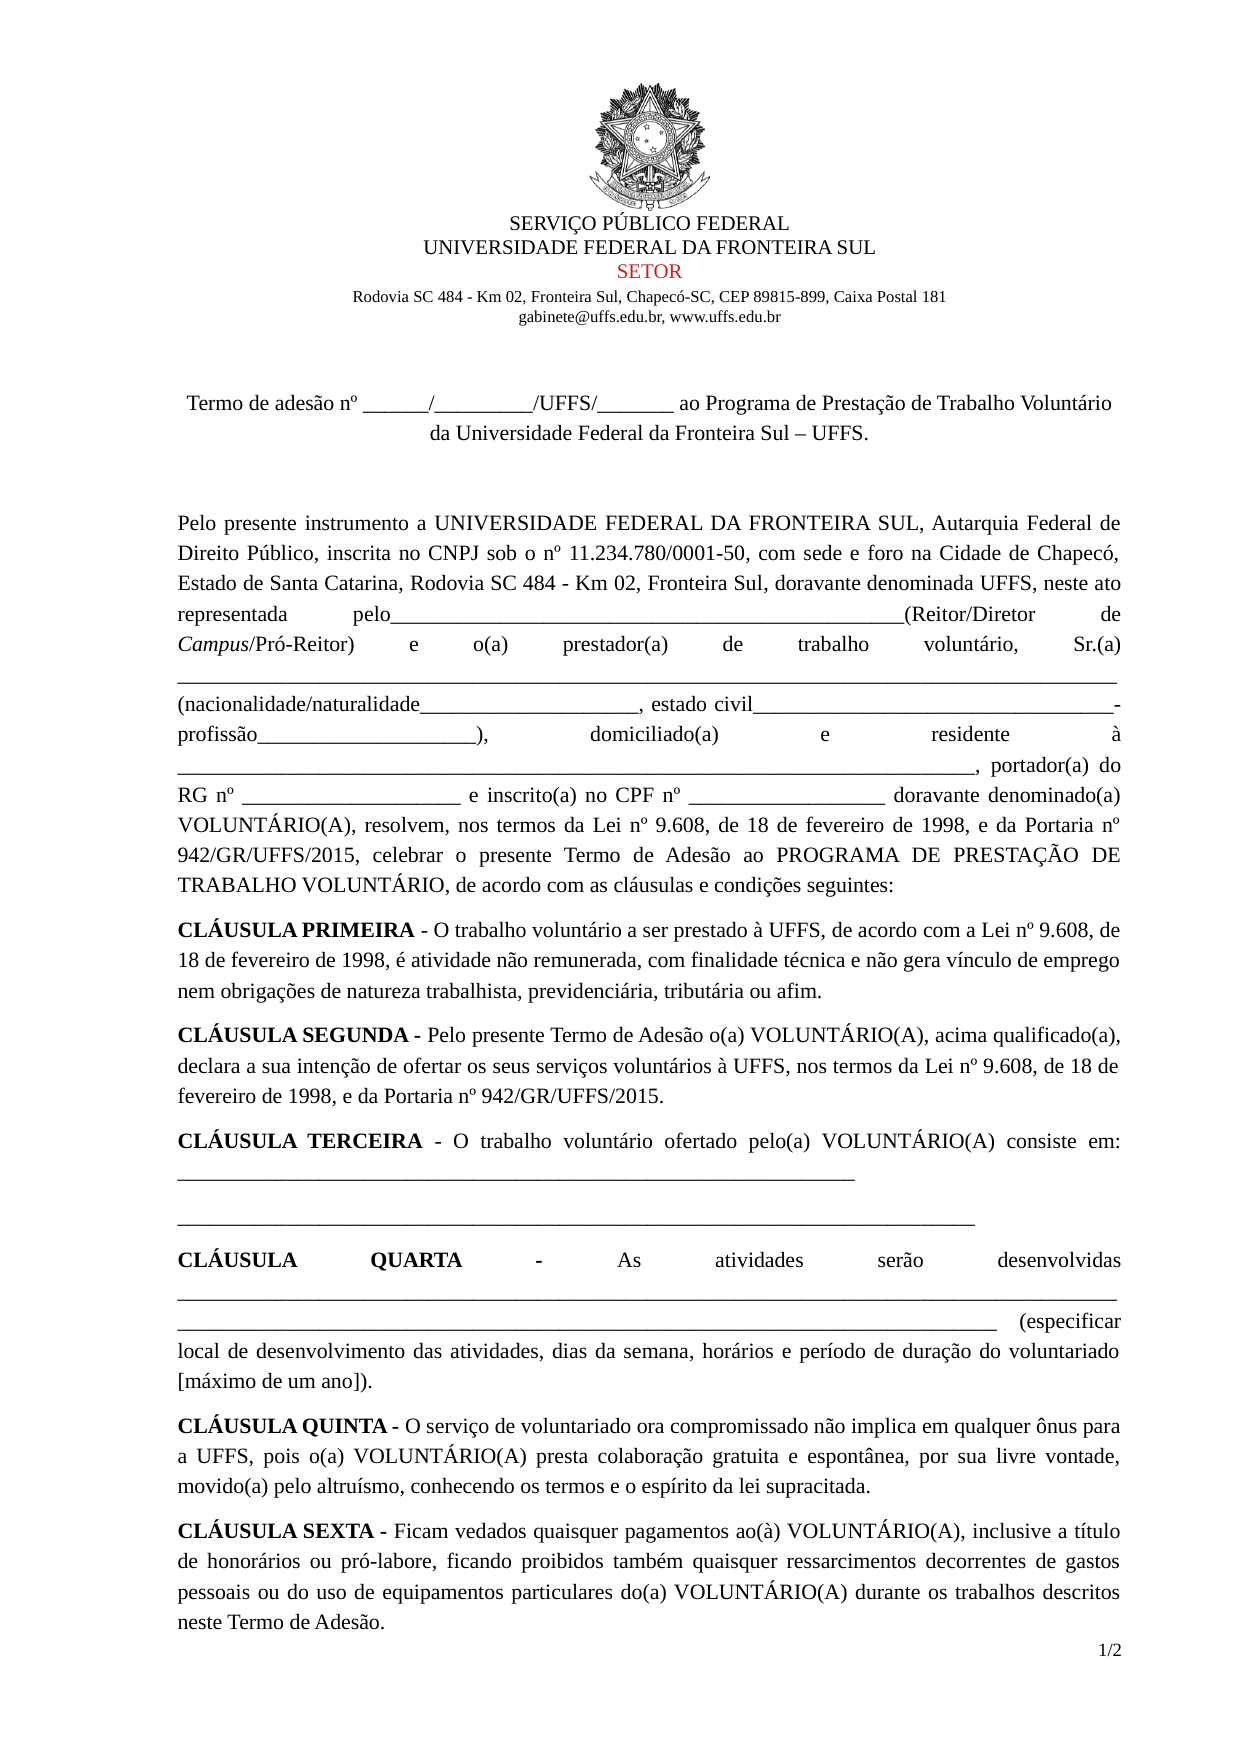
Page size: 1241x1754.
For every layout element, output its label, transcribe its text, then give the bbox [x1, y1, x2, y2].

text CLÁUSULA PRIMEIRA - O trabalho voluntário a ser prestado à UFFS, de acordo com a Lei nº 9.608, de 18 de fevereiro de 1998, é atividade não remunerada, com finalidade técnica e não gera vínculo de emprego nem obrigações de natureza trabalhista, previdenciária, tributária ou afim. [177, 917, 1122, 1003]
text _________________________________________________________________________ [177, 1203, 1122, 1228]
text CLÁUSULA SEGUNDA - Pelo presente Termo de Adesão o(a) VOLUNTÁRIO(A), acima qualificado(a), declara a sua intenção de ofertar os seus serviços voluntários à UFFS, nos termos da Lei nº 9.608, de 18 de fevereiro de 1998, e da Portaria nº 942/GR/UFFS/2015. [177, 1022, 1122, 1108]
text CLÁUSULA QUINTA - O serviço de voluntariado ora compromissado não implica em qualquer ônus para a UFFS, pois o(a) VOLUNTÁRIO(A) presta colaboração gratuita e espontânea, por sua livre vontade, movido(a) pelo altruísmo, conhecendo os termos e o espírito da lei supracitada. [177, 1413, 1122, 1499]
text Termo de adesão nº ______/_________/UFFS/_______ ao Programa de Prestação de Trabalho Voluntário da Universidade Federal da Fronteira Sul – UFFS. [177, 390, 1122, 446]
text CLÁUSULA TERCEIRA - O trabalho voluntário ofertado pelo(a) VOLUNTÁRIO(A) consiste em: ______________________________________________________________ [177, 1128, 1122, 1183]
picture [589, 83, 710, 212]
text Pelo presente instrumento a UNIVERSIDADE FEDERAL DA FRONTEIRA SUL, Autarquia Federal de Direito Público, inscrita no CNPJ sob o nº 11.234.780/0001-50, com sede e foro na Cidade de Chapecó, Estado de Santa Catarina, Rodovia SC 484 - Km 02, Fronteira Sul, doravante denominada UFFS, neste ato representada pelo_______________________________________________(Reitor/Diretor de Campus/Pró-Reitor) e o(a) prestador(a) de trabalho voluntário, Sr.(a) ______________________________________________________________________________________(nacionalidade/naturalidade____________________, estado civil_________________________________- profissão____________________), domiciliado(a) e residente à _________________________________________________________________________, portador(a) do RG nº ____________________ e inscrito(a) no CPF nº __________________ doravante denominado(a) VOLUNTÁRIO(A), resolvem, nos termos da Lei nº 9.608, de 18 de fevereiro de 1998, e da Portaria nº 942/GR/UFFS/2015, celebrar o presente Termo de Adesão ao PROGRAMA DE PRESTAÇÃO DE TRABALHO VOLUNTÁRIO, de acordo com as cláusulas e condições seguintes: [177, 510, 1122, 898]
text CLÁUSULA SEXTA - Ficam vedados quaisquer pagamentos ao(à) VOLUNTÁRIO(A), inclusive a título de honorários ou pró-labore, ficando proibidos também quaisquer ressarcimentos decorrentes de gastos pessoais ou do uso de equipamentos particulares do(a) VOLUNTÁRIO(A) durante os trabalhos descritos neste Termo de Adesão. [177, 1518, 1122, 1634]
text CLÁUSULA QUARTA - As atividades serão desenvolvidas _________________________________________________________________________________________________________________________________________________________________ (especificar local de desenvolvimento das atividades, dias da semana, horários e período de duração do voluntariado [máximo de um ano]). [177, 1247, 1122, 1393]
